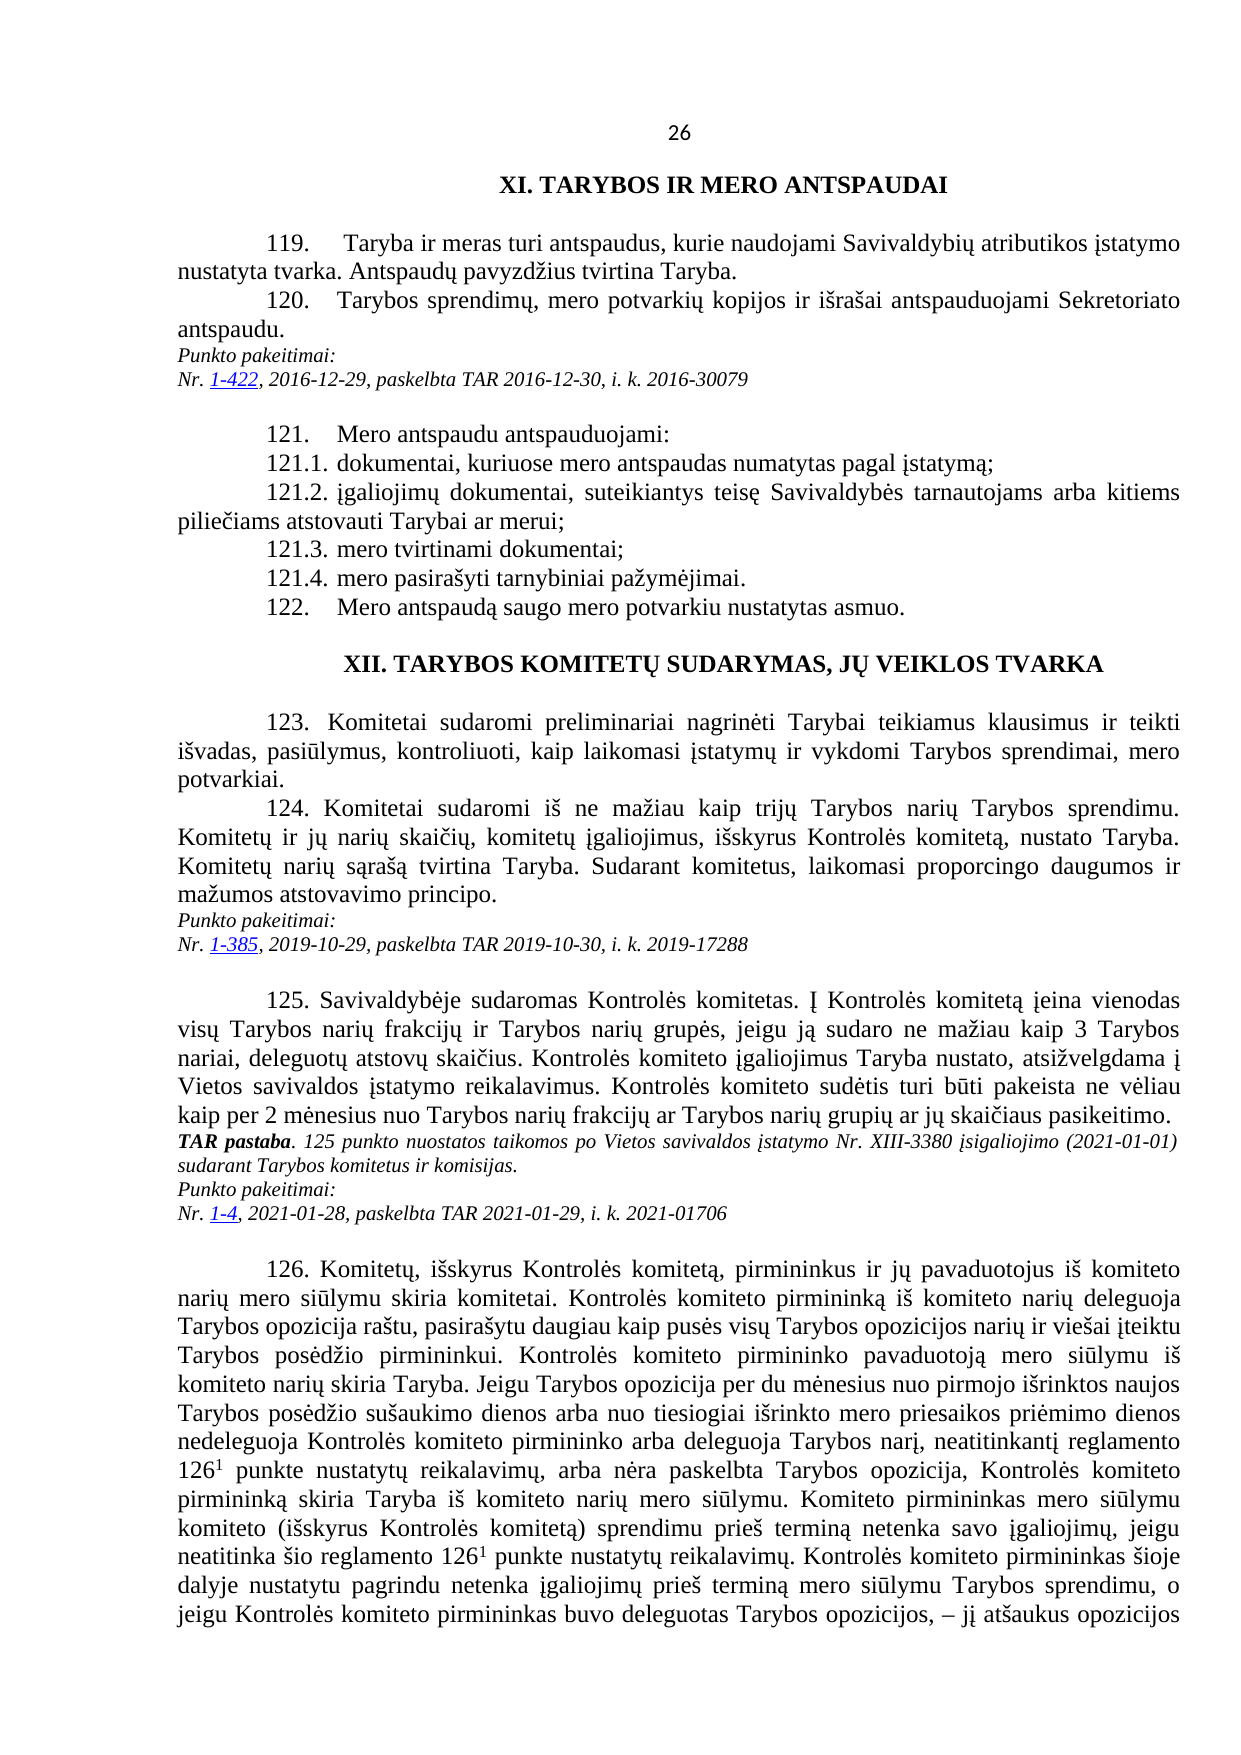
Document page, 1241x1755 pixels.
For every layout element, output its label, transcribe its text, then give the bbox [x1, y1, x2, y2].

text 121.3. mero tvirtinami dokumentai; [177, 534, 1181, 563]
text 121.4. mero pasirašyti tarnybiniai pažymėjimai. [177, 563, 1181, 592]
text Nr. 1-4, 2021-01-28, paskelbta TAR 2021-01-29, i. k. 2021-01706 [177, 1201, 1181, 1225]
text 120. Tarybos sprendimų, mero potvarkių kopijos ir išrašai antspauduojami Sekretoriato antspaudu. [177, 285, 1181, 343]
text 123. Komitetai sudaromi preliminariai nagrinėti Tarybai teikiamus klausimus ir teikti išvadas, pasiūlymus, kontroliuoti, kaip laikomasi įstatymų ir vykdomi Tarybos sprendimai, mero potvarkiai. [177, 707, 1181, 793]
text 122. Mero antspaudą saugo mero potvarkiu nustatytas asmuo. [177, 592, 1181, 621]
text 121. Mero antspaudu antspauduojami: [162, 419, 1181, 448]
text Nr. 1-422, 2016-12-29, paskelbta TAR 2016-12-30, i. k. 2016-30079 [177, 367, 1181, 391]
text XII. TARYBOS KOMITETŲ SUDARYMAS, JŲ VEIKLOS TVARKA [177, 649, 1181, 678]
text 119. Taryba ir meras turi antspaudus, kurie naudojami Savivaldybių atributikos įstatymo nustatyta tvarka. Antspaudų pavyzdžius tvirtina Taryba. [177, 228, 1181, 285]
text 126. Komitetų, išskyrus Kontrolės komitetą, pirmininkus ir jų pavaduotojus iš komiteto narių mero siūlymu skiria komitetai. Kontrolės komiteto pirmininką iš komiteto narių deleguoja Tarybos opozicija raštu, pasirašytu daugiau kaip pusės visų Tarybos opozicijos narių ir viešai įteiktu Tarybos posėdžio pirmininkui. Kontrolės komiteto pirmininko pavaduotoją mero siūlymu iš komiteto narių skiria Taryba. Jeigu Tarybos opozicija per du mėnesius nuo pirmojo išrinktos naujos Tarybos posėdžio sušaukimo dienos arba nuo tiesiogiai išrinkto mero priesaikos priėmimo dienos nedeleguoja Kontrolės komiteto pirmininko arba deleguoja Tarybos narį, neatitinkantį reglamento 1261 punkte nustatytų reikalavimų, arba nėra paskelbta Tarybos opozicija, Kontrolės komiteto pirmininką skiria Taryba iš komiteto narių mero siūlymu. Komiteto pirmininkas mero siūlymu komiteto (išskyrus Kontrolės komitetą) sprendimu prieš terminą netenka savo įgaliojimų, jeigu neatitinka šio reglamento 1261 punkte nustatytų reikalavimų. Kontrolės komiteto pirmininkas šioje dalyje nustatytu pagrindu netenka įgaliojimų prieš terminą mero siūlymu Tarybos sprendimu, o jeigu Kontrolės komiteto pirmininkas buvo deleguotas Tarybos opozicijos, – jį atšaukus opozicijos [177, 1254, 1181, 1628]
text Punkto pakeitimai: [177, 908, 1181, 932]
text 121.2. įgaliojimų dokumentai, suteikiantys teisę Savivaldybės tarnautojams arba kitiems piliečiams atstovauti Tarybai ar merui; [177, 477, 1181, 534]
text 125. Savivaldybėje sudaromas Kontrolės komitetas. Į Kontrolės komitetą įeina vienodas visų Tarybos narių frakcijų ir Tarybos narių grupės, jeigu ją sudaro ne mažiau kaip 3 Tarybos nariai, deleguotų atstovų skaičius. Kontrolės komiteto įgaliojimus Taryba nustato, atsižvelgdama į Vietos savivaldos įstatymo reikalavimus. Kontrolės komiteto sudėtis turi būti pakeista ne vėliau kaip per 2 mėnesius nuo Tarybos narių frakcijų ar Tarybos narių grupių ar jų skaičiaus pasikeitimo. [177, 985, 1181, 1129]
text XI. TARYBOS IR MERO ANTSPAUDAI [177, 170, 1181, 199]
text 124. Komitetai sudaromi iš ne mažiau kaip trijų Tarybos narių Tarybos sprendimu. Komitetų ir jų narių skaičių, komitetų įgaliojimus, išskyrus Kontrolės komitetą, nustato Taryba. Komitetų narių sąrašą tvirtina Taryba. Sudarant komitetus, laikomasi proporcingo daugumos ir mažumos atstovavimo principo. [177, 793, 1181, 908]
text 121.1. dokumentai, kuriuose mero antspaudas numatytas pagal įstatymą; [177, 448, 1181, 477]
text Punkto pakeitimai: [177, 1177, 1181, 1201]
text Nr. 1-385, 2019-10-29, paskelbta TAR 2019-10-30, i. k. 2019-17288 [177, 932, 1181, 956]
text TAR pastaba. 125 punkto nuostatos taikomos po Vietos savivaldos įstatymo Nr. XIII-3380 įsigaliojimo (2021-01-01) sudarant Tarybos komitetus ir komisijas. [177, 1129, 1181, 1177]
text Punkto pakeitimai: [177, 343, 1181, 367]
